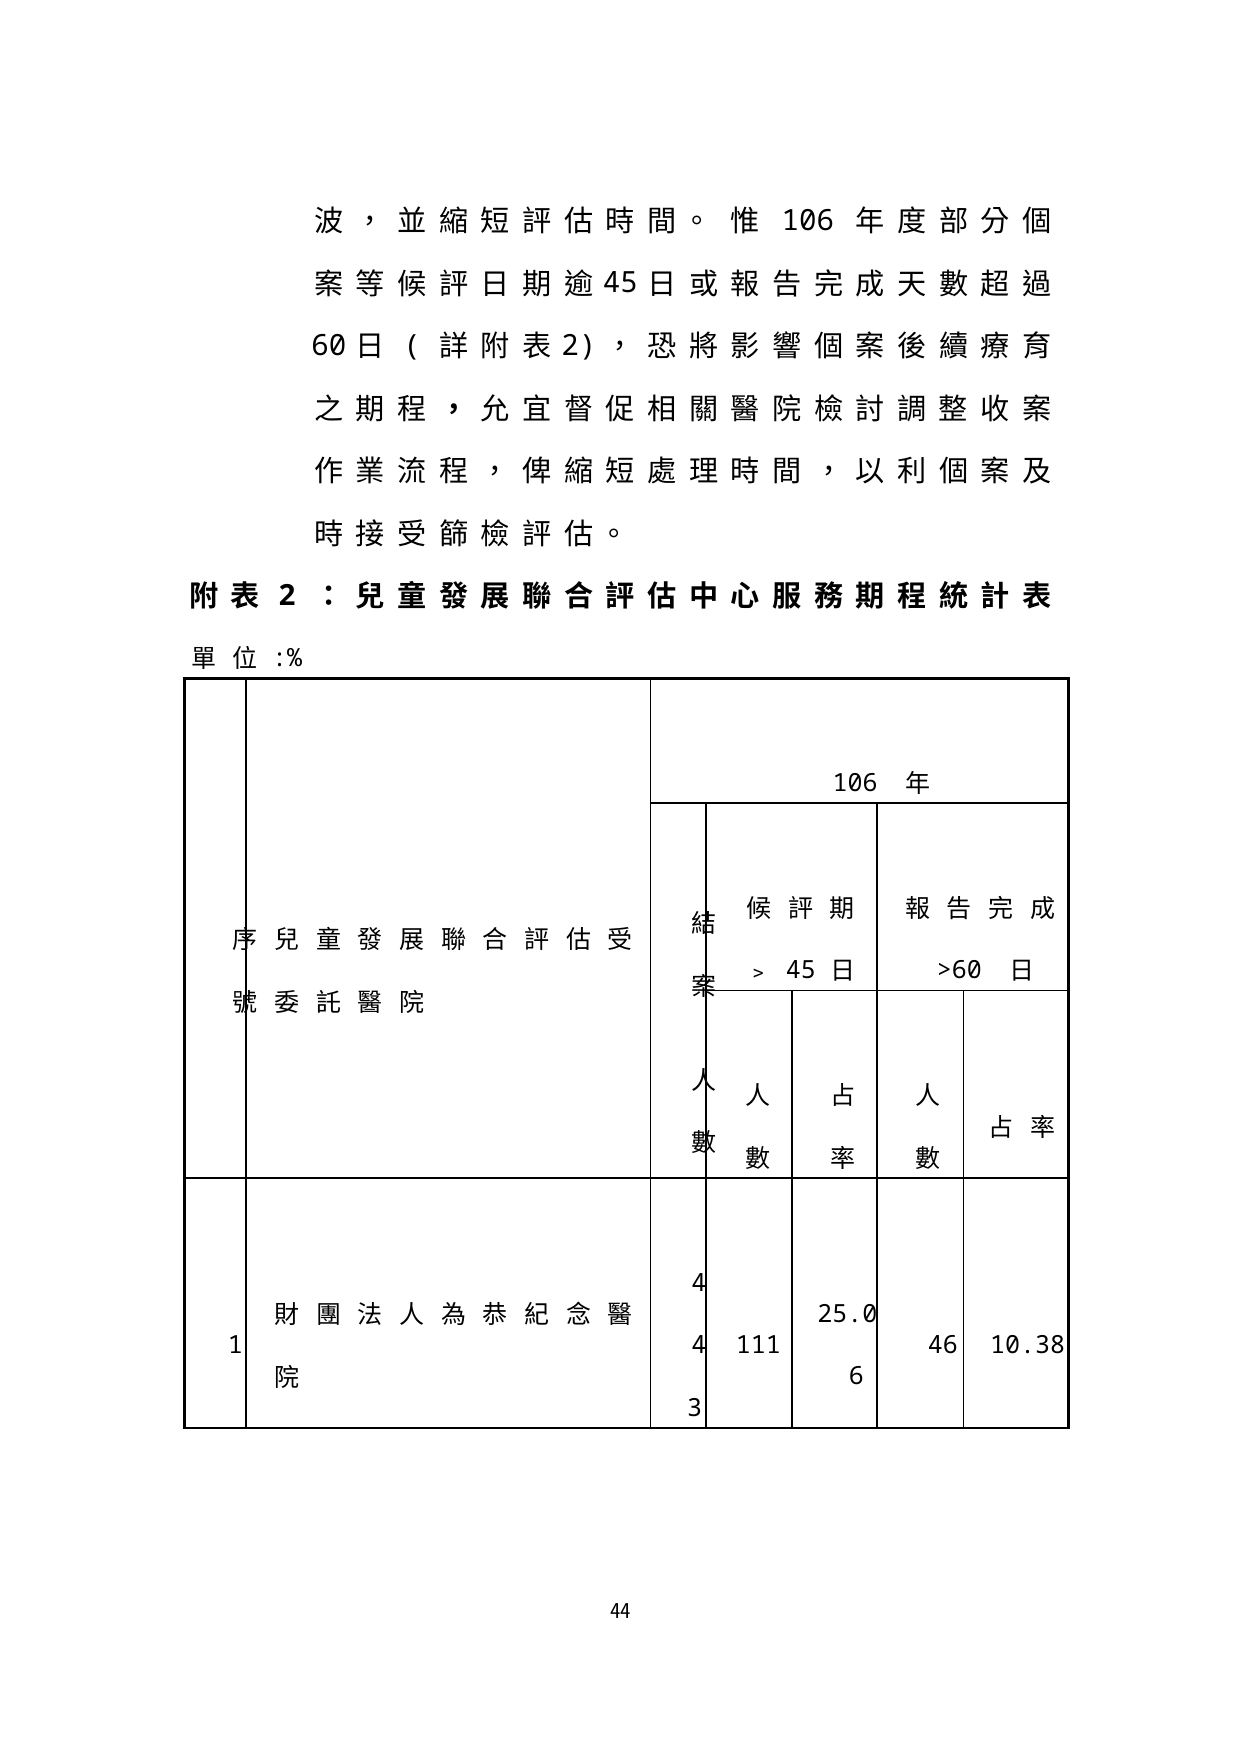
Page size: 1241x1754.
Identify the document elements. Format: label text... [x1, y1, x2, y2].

table_cell 財團法人為恭紀念醫院 [247, 1179, 650, 1427]
table_cell 占率 [964, 991, 1067, 1177]
table_cell 人數 [878, 991, 963, 1177]
table_cell 443 [651, 1179, 705, 1427]
table_cell 結案 人數 [651, 804, 705, 1177]
table_cell 25.06 [793, 1179, 876, 1427]
table_header 序號 [186, 680, 245, 1177]
table_header 兒童發展聯合評估受委託醫院 [247, 680, 650, 1177]
table_cell 人數 [707, 991, 791, 1177]
table_header 106年 [651, 680, 1067, 802]
table_cell 1 [186, 1179, 245, 1427]
table_cell 111 [707, 1179, 791, 1427]
table_cell 報告完成>60日 [878, 804, 1067, 990]
table_cell 10.38 [964, 1179, 1067, 1427]
text 為提高疑似發展遲緩兒童儘速接受治療，設置聯合評估中心，以單一服務窗口處理疑似個案評估申請之受理、撰寫評估報告書、人員參與早療聯合研討及進行病因分析等各項作業，可減少個案兒童與家長奔波，並縮短評估時間。惟106年度部分個案等候評日期逾45日或報告完成天數超過60日(詳附表2)，恐將影響個案後續療育之期程，允宜督促相關醫院檢討調整收案作業流程，俾縮短處理時間，以利個案及時接受篩檢評估。 [271, 177, 1058, 552]
table_cell 占率 [793, 991, 876, 1177]
table_cell 候評期﹥45日 [707, 804, 876, 990]
text 附表2：兒童發展聯合評估中心服務期程統計表 單位:% [183, 552, 1058, 677]
table_cell 46 [878, 1179, 963, 1427]
